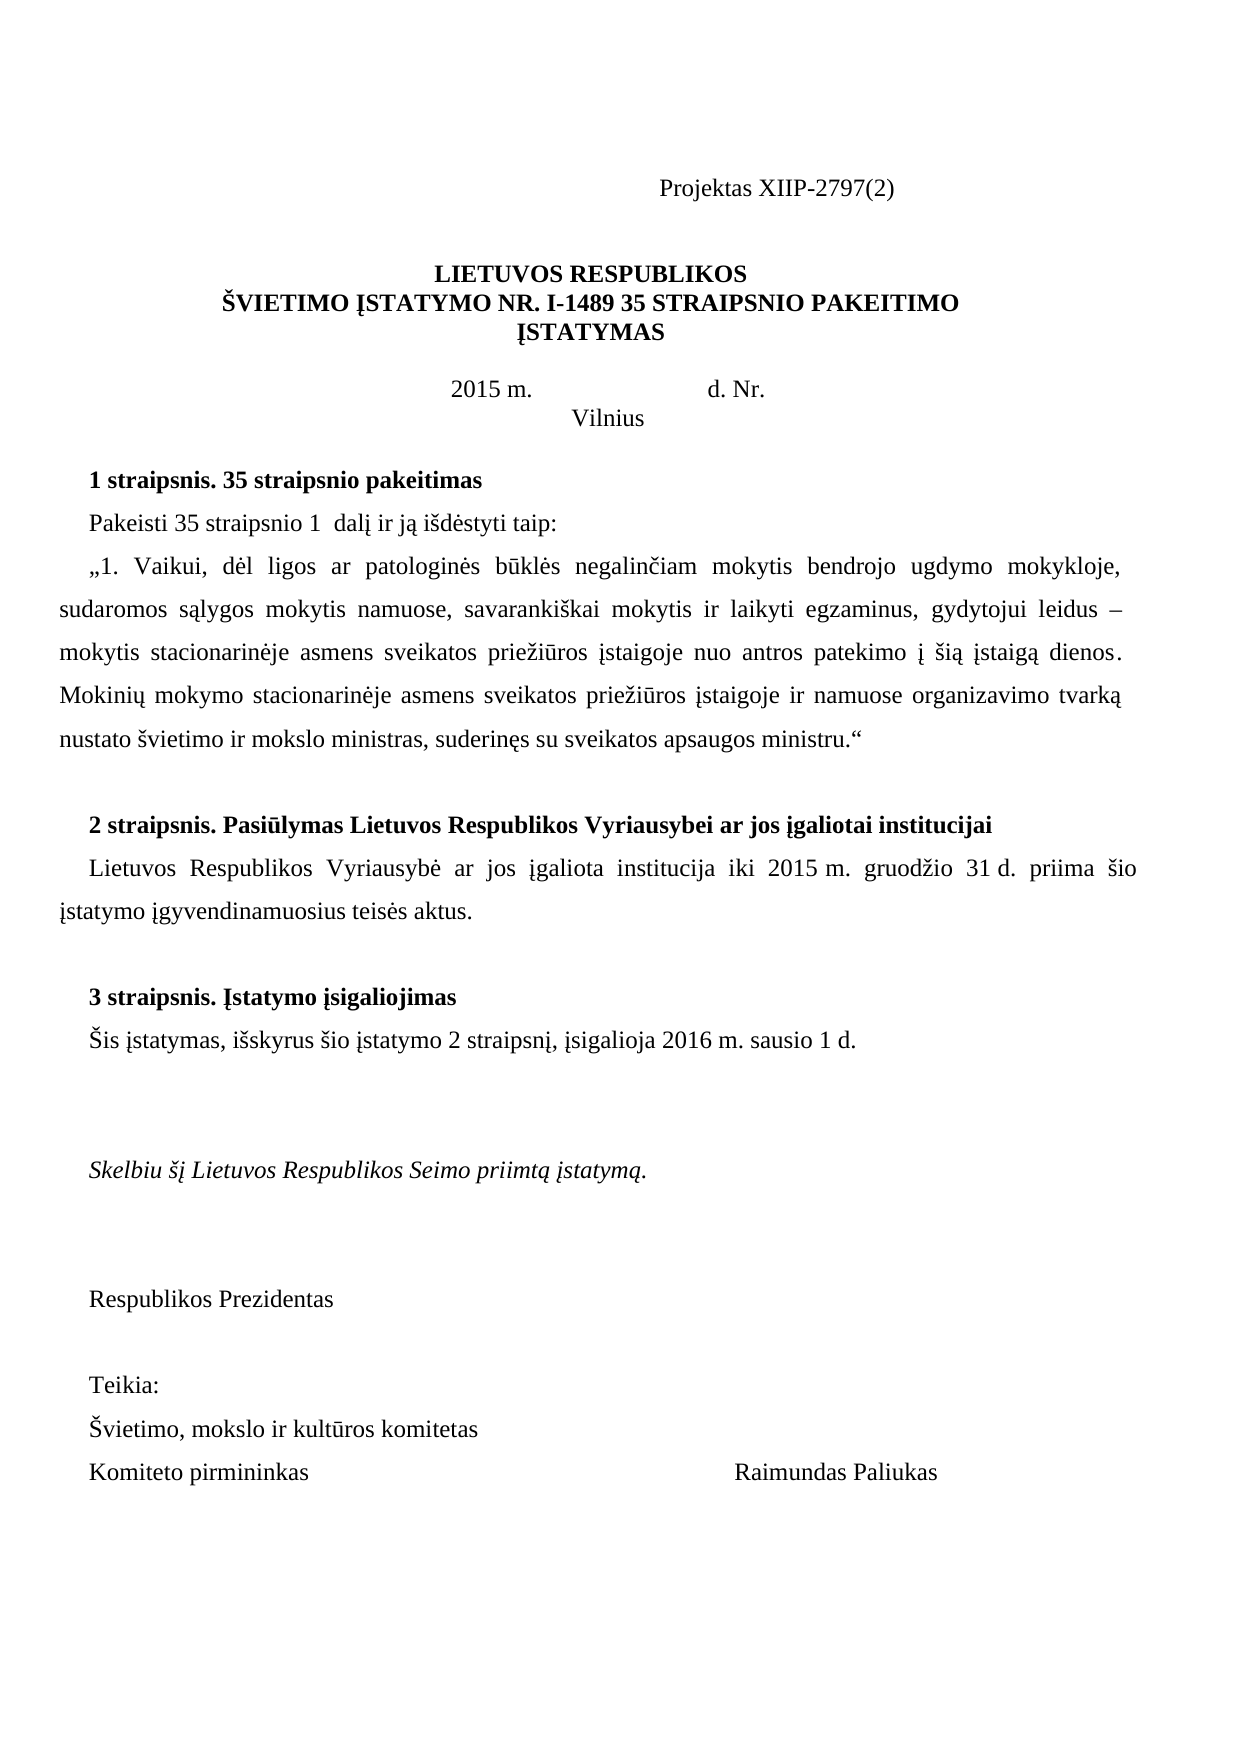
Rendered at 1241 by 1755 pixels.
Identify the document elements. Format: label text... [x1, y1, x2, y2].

text Pakeisti 35 straipsnio 1 dalį ir ją išdėstyti taip: [59, 508, 1122, 537]
text Teikia: [59, 1371, 1122, 1399]
text Skelbiu šį Lietuvos Respublikos Seimo priimtą įstatymą. [59, 1155, 1122, 1184]
text Komiteto pirmininkas Raimundas Paliukas [59, 1457, 1122, 1486]
text ĮSTATYMAS [59, 317, 1122, 346]
text Šis įstatymas, išskyrus šio įstatymo 2 straipsnį, įsigalioja 2016 m. sausio 1 d. [59, 1026, 1157, 1054]
text 3 straipsnis. Įstatymo įsigaliojimas [59, 982, 1122, 1011]
text 2 straipsnis. Pasiūlymas Lietuvos Respublikos Vyriausybei ar jos įgaliotai institucijai [59, 810, 1137, 839]
text „1. Vaikui, dėl ligos ar patologinės būklės negalinčiam mokytis bendrojo ugdymo mokykloje, sudaromos sąlygos mokytis namuose, savarankiškai mokytis ir laikyti egzaminus, gydytojui leidus – mokytis stacionarinėje asmens sveikatos priežiūros įstaigoje nuo antros patekimo į šią įstaigą dienos. Mokinių mokymo stacionarinėje asmens sveikatos priežiūros įstaigoje ir namuose organizavimo tvarką nustato švietimo ir mokslo ministras, suderinęs su sveikatos apsaugos ministru.“ [59, 551, 1122, 752]
text Respublikos Prezidentas [59, 1284, 1122, 1313]
text Vilnius [59, 403, 1157, 432]
text Projektas XIIP-2797(2) [59, 173, 1157, 202]
text 1 straipsnis. 35 straipsnio pakeitimas [59, 465, 1122, 494]
text 2015 m. d. Nr. [59, 374, 1157, 403]
text LIETUVOS RESPUBLIKOS [59, 231, 1122, 288]
text Švietimo, mokslo ir kultūros komitetas [59, 1414, 1122, 1442]
text Lietuvos Respublikos Vyriausybė ar jos įgaliota institucija iki 2015 m. gruodžio 31 d. priima šio įstatymo įgyvendinamuosius teisės aktus. [59, 853, 1137, 925]
text ŠVIETIMO ĮSTATYMO NR. I-1489 35 STRAIPSNIO PAKEITIMO [59, 288, 1122, 317]
